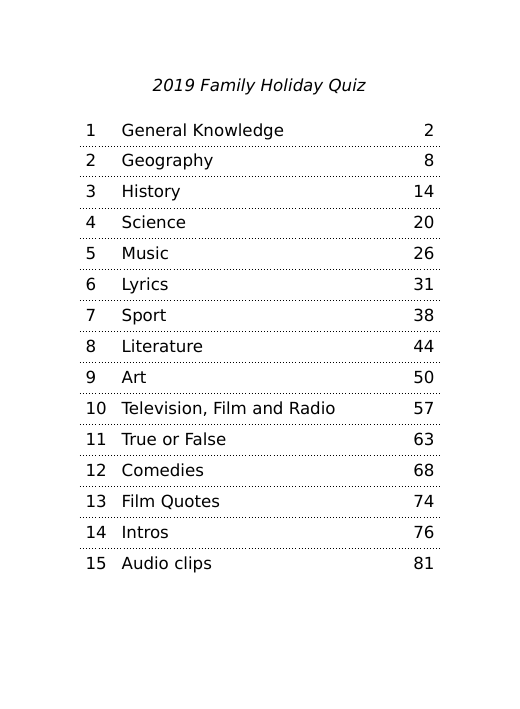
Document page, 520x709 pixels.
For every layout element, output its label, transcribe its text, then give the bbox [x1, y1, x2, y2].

table_cell 58 [393, 424, 440, 455]
table_cell 8 [80, 331, 116, 362]
table_header General Knowledge [116, 115, 393, 146]
table_cell 10 [80, 393, 116, 424]
table_cell 6 [80, 269, 116, 300]
table_cell Comedies [116, 455, 393, 486]
text 2019 Family Holiday Quiz [18, 76, 502, 95]
table_cell 74 [393, 548, 440, 579]
table_cell 29 [393, 269, 440, 300]
table_cell 62 [393, 455, 440, 486]
table_cell 14 [80, 517, 116, 548]
table_cell Intros [116, 517, 393, 548]
table_cell 40 [393, 331, 440, 362]
table_cell History [116, 176, 393, 207]
table_cell 3 [80, 176, 116, 207]
table_cell 4 [80, 208, 116, 238]
table_cell Television, Film and Radio [116, 393, 393, 424]
table_cell Art [116, 362, 393, 393]
table_cell Sport [116, 300, 393, 331]
table_cell Lyrics [116, 269, 393, 300]
table_cell 52 [393, 393, 440, 424]
table_cell 13 [80, 486, 116, 517]
table_cell Film Quotes [116, 486, 393, 517]
table_cell 9 [80, 362, 116, 393]
table_cell 8 [393, 146, 440, 176]
table_cell Audio clips [116, 548, 393, 579]
table_cell Science [116, 208, 393, 238]
table_cell Geography [116, 146, 393, 176]
table_cell 14 [393, 176, 440, 207]
table_cell True or False [116, 424, 393, 455]
table_cell 19 [393, 208, 440, 238]
table_cell 5 [80, 238, 116, 269]
table_cell 70 [393, 517, 440, 548]
table_cell Literature [116, 331, 393, 362]
table_cell 24 [393, 238, 440, 269]
table_cell 7 [80, 300, 116, 331]
table_cell 12 [80, 455, 116, 486]
table_cell 15 [80, 548, 116, 579]
table_header 2 [393, 115, 440, 146]
table_cell 68 [393, 486, 440, 517]
table_cell 35 [393, 300, 440, 331]
table_cell 46 [393, 362, 440, 393]
table_cell Music [116, 238, 393, 269]
table_cell 11 [80, 424, 116, 455]
table_cell 2 [80, 146, 116, 176]
table_header 1 [80, 115, 116, 146]
